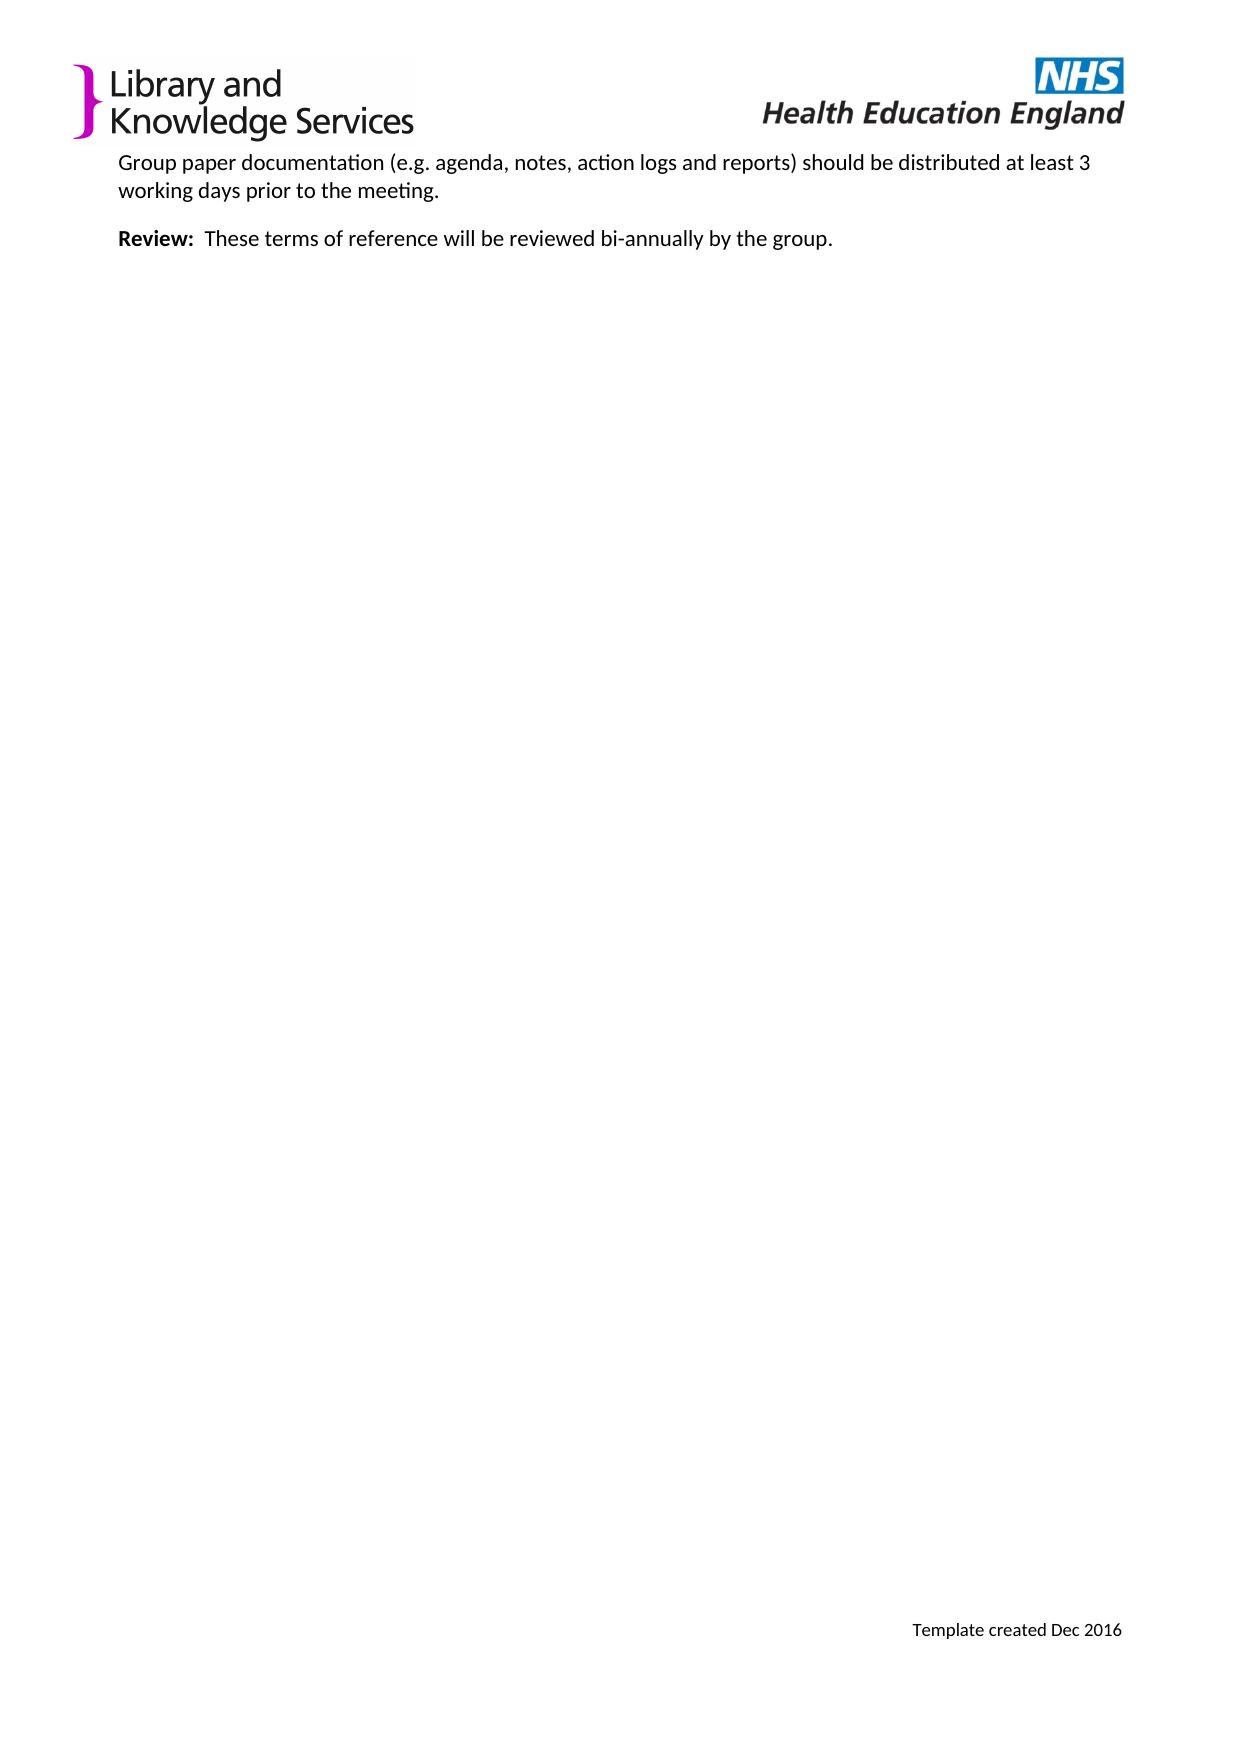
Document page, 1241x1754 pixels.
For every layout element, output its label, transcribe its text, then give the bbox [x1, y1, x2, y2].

text Review: These terms of reference will be reviewed bi-annually by the group. [118, 224, 1122, 253]
text Group paper documentation (e.g. agenda, notes, action logs and reports) should be distributed at least 3 working days prior to the meeting. [118, 148, 1122, 204]
